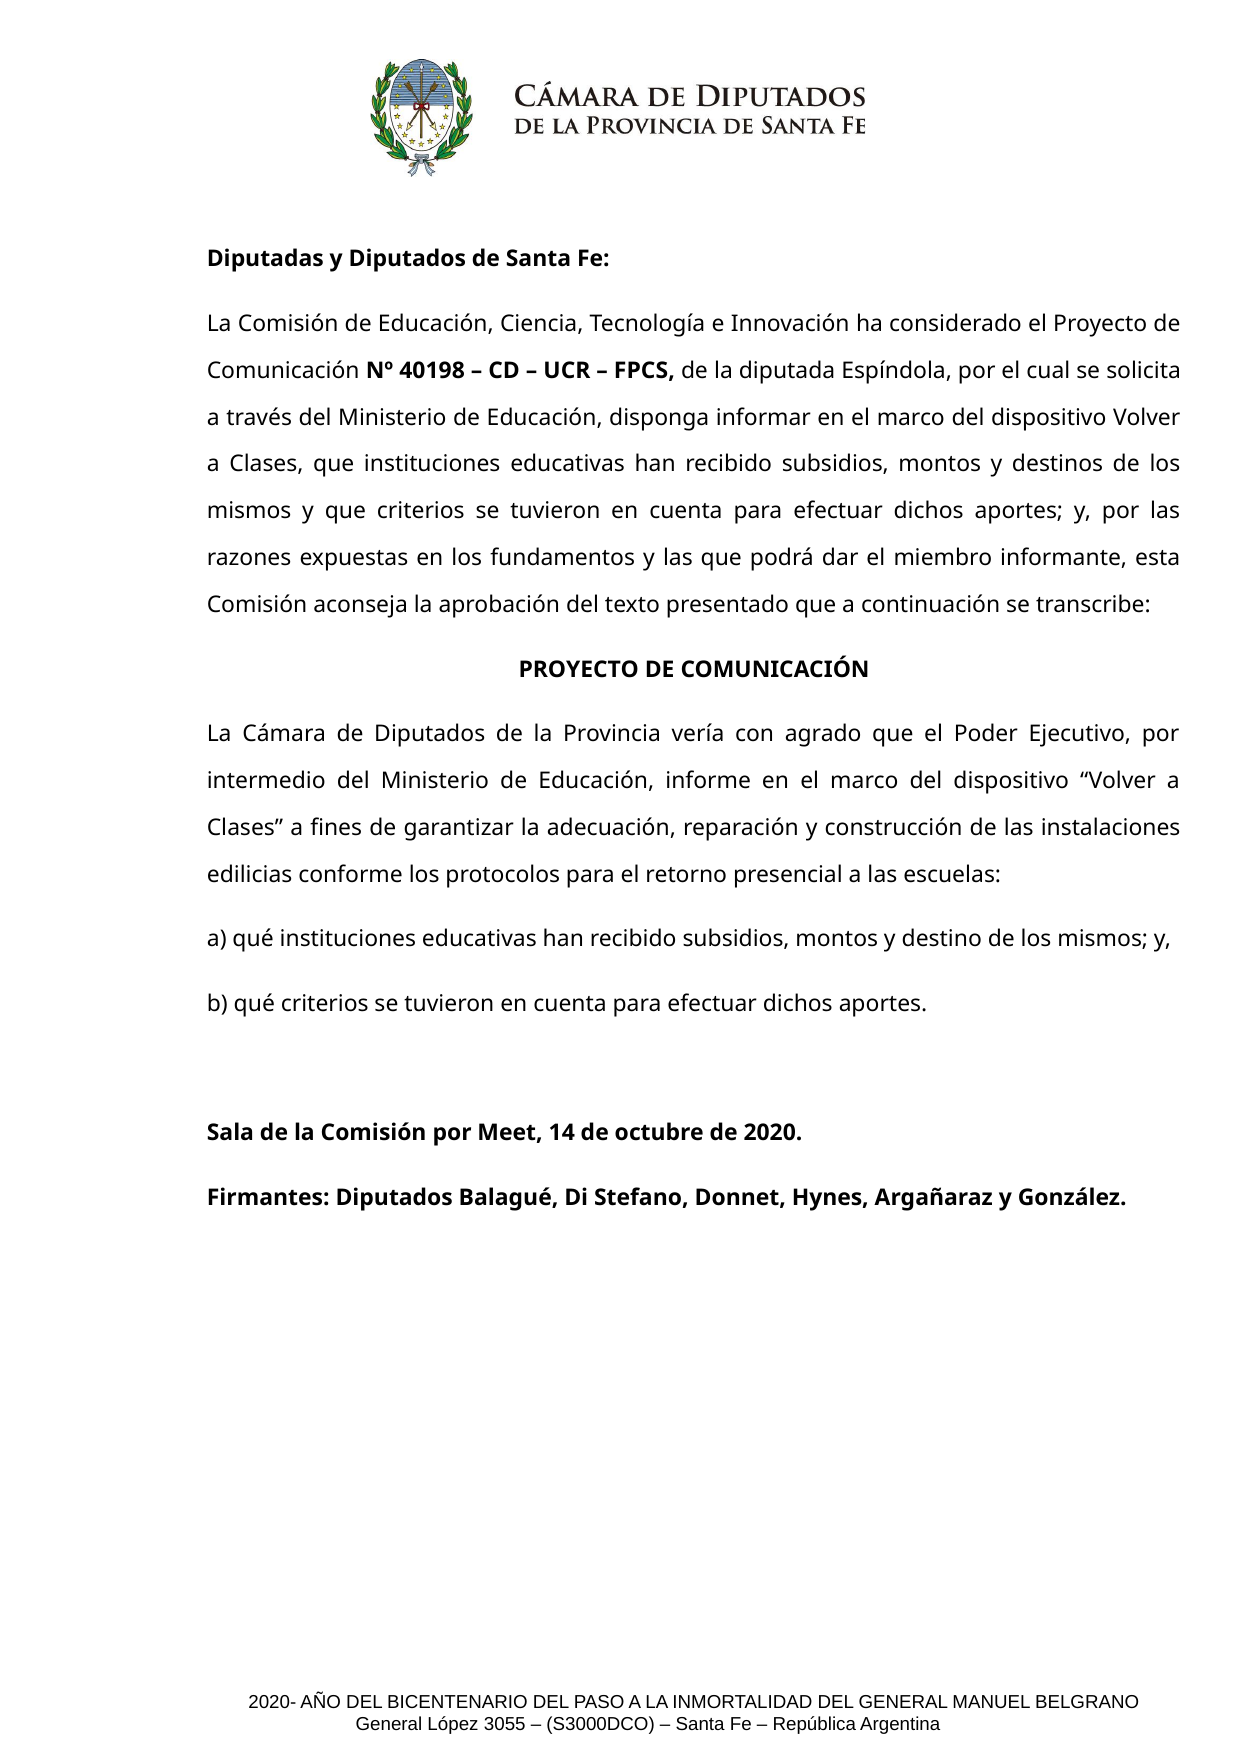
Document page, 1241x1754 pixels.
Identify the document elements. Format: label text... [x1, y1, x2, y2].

text PROYECTO DE COMUNICACIÓN [207, 653, 1181, 684]
text b) qué criterios se tuvieron en cuenta para efectuar dichos aportes. [207, 987, 1181, 1018]
text Firmantes: Diputados Balagué, Di Stefano, Donnet, Hynes, Argañaraz y González. [207, 1181, 1181, 1212]
picture [370, 59, 866, 181]
text La Cámara de Diputados de la Provincia vería con agrado que el Poder Ejecutivo, por intermedio del Ministerio de Educación, informe en el marco del dispositivo “Volver a Clases” a fines de garantizar la adecuación, reparación y construcción de las instalaciones edilicias conforme los protocolos para el retorno presencial a las escuelas: [207, 717, 1181, 889]
text Diputadas y Diputados de Santa Fe: [207, 242, 1181, 273]
text Sala de la Comisión por Meet, 14 de octubre de 2020. [207, 1116, 1181, 1147]
text La Comisión de Educación, Ciencia, Tecnología e Innovación ha considerado el Proyecto de Comunicación Nº 40198 – CD – UCR – FPCS, de la diputada Espíndola, por el cual se solicita a través del Ministerio de Educación, disponga informar en el marco del dispositivo Volver a Clases, que instituciones educativas han recibido subsidios, montos y destinos de los mismos y que criterios se tuvieron en cuenta para efectuar dichos aportes; y, por las razones expuestas en los fundamentos y las que podrá dar el miembro informante, esta Comisión aconseja la aprobación del texto presentado que a continuación se transcribe: [207, 307, 1181, 619]
text a) qué instituciones educativas han recibido subsidios, montos y destino de los mismos; y, [207, 922, 1181, 954]
